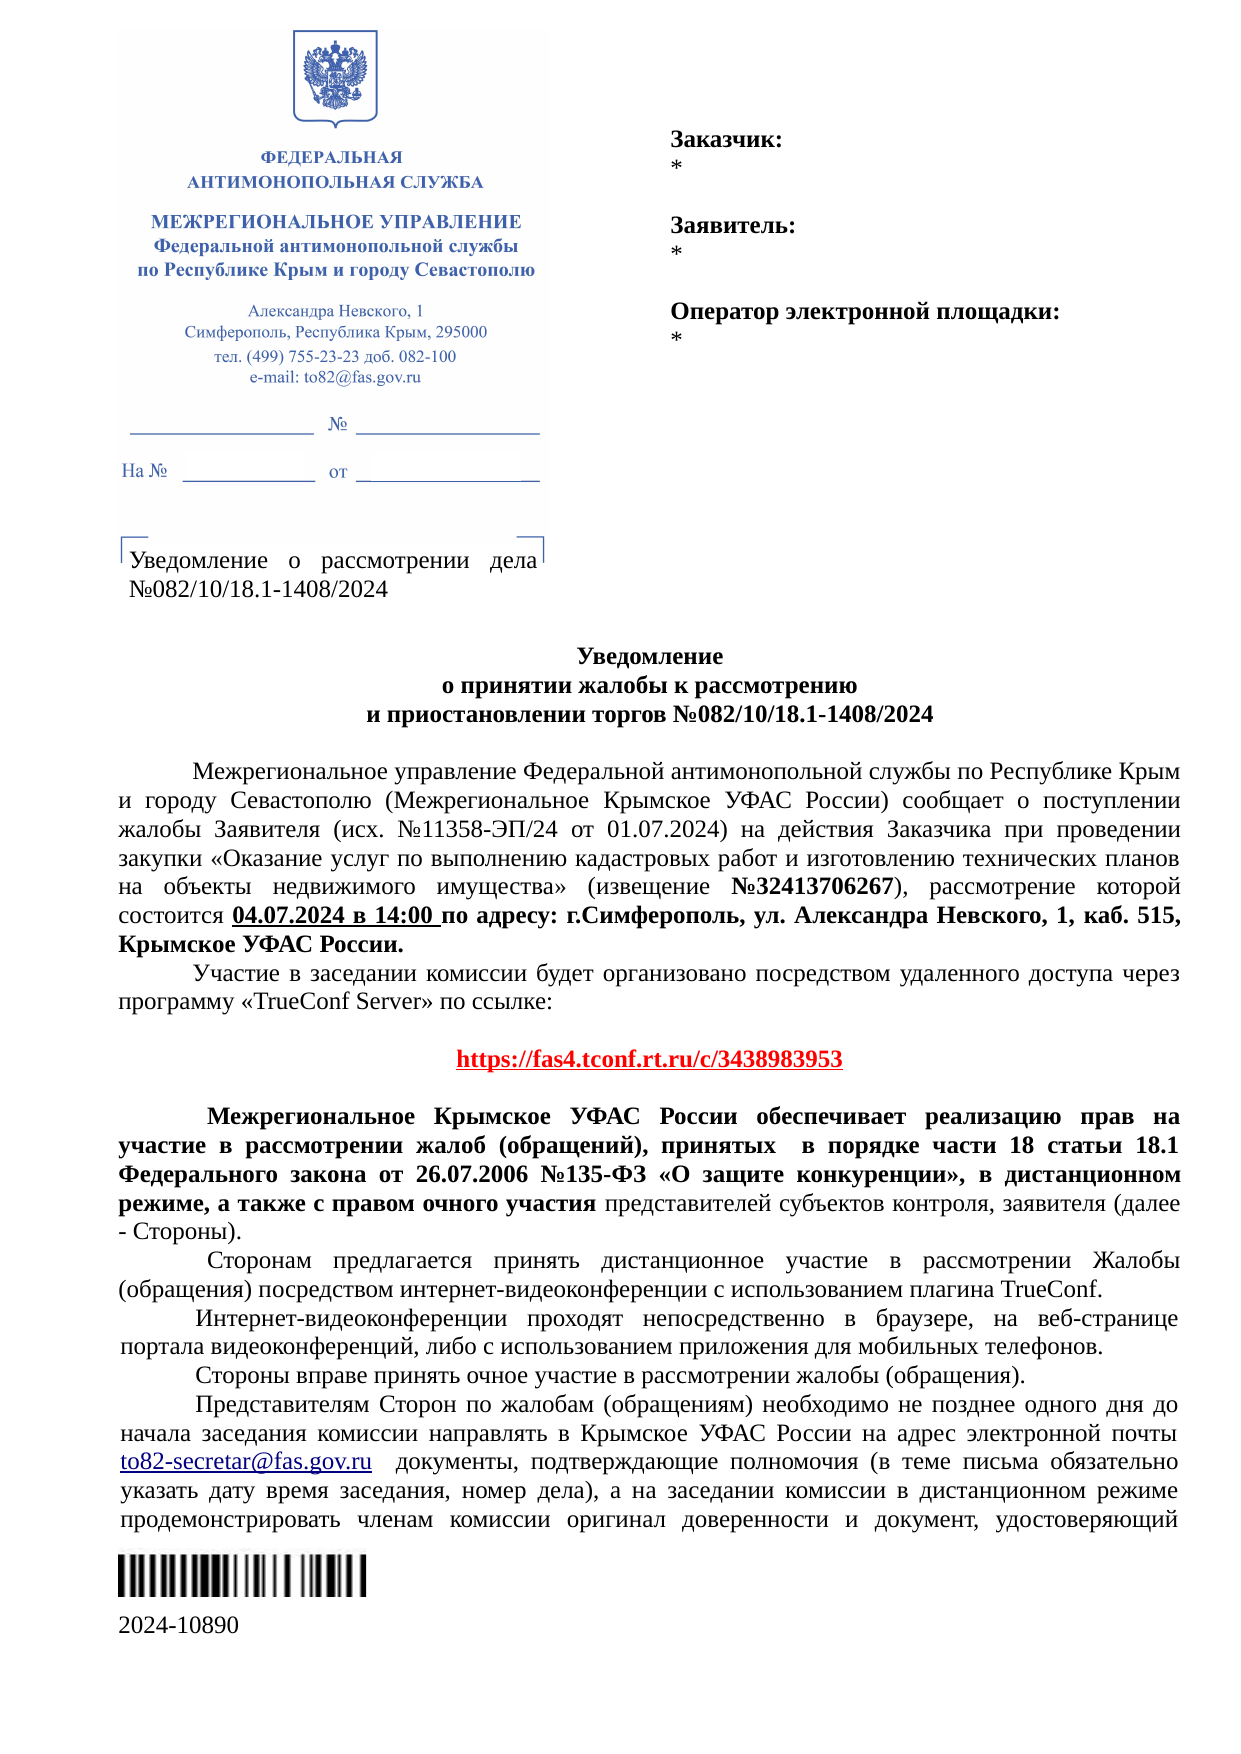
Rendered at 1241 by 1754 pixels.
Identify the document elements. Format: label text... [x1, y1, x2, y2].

picture [118, 1548, 367, 1597]
text Участие в заседании комиссии будет организовано посредством удаленного доступа через программу «TrueConf Server» по ссылке: [118, 958, 1181, 1015]
text Межрегиональное Крымское УФАС России обеспечивает реализацию прав на участие в рассмотрении жалоб (обращений), принятых в порядке части 18 статьи 18.1 Федерального закона от 26.07.2006 №135-ФЗ «О защите конкуренции», в дистанционном режиме, а также с правом очного участия представителей субъектов контроля, заявителя (далее - Стороны). [118, 1101, 1181, 1245]
text и приостановлении торгов №082/10/18.1-1408/2024 [118, 699, 1181, 728]
text о принятии жалобы к рассмотрению [118, 670, 1181, 699]
text Межрегиональное управление Федеральной антимонопольной службы по Республике Крым и городу Севастополю (Межрегиональное Крымское УФАС России) сообщает о поступлении жалобы Заявителя (исх. №11358-ЭП/24 от 01.07.2024) на действия Заказчика при проведении закупки «Оказание услуг по выполнению кадастровых работ и изготовлению технических планов на объекты недвижимого имущества» (извещение №32413706267), рассмотрение которой состоится 04.07.2024 в 14:00 по адресу: г.Симферополь, ул. Александра Невского, 1, каб. 515, Крымское УФАС России. [118, 756, 1181, 958]
picture [118, 29, 550, 567]
table_header Заказчик: * Заявитель: * Оператор электронной площадки: * [664, 118, 1181, 555]
text https://fas4.tconf.rt.ru/c/3438983953 [118, 1044, 1181, 1073]
text Уведомление [118, 641, 1181, 670]
text Стороны вправе принять очное участие в рассмотрении жалобы (обращения). [120, 1360, 1179, 1389]
text Интернет-видеоконференции проходят непосредственно в браузере, на веб-странице портала видеоконференций, либо с использованием приложения для мобильных телефонов. [120, 1303, 1179, 1360]
text Представителям Сторон по жалобам (обращениям) необходимо не позднее одного дня до начала заседания комиссии направлять в Крымское УФАС России на адрес электронной почты to82-secretar@fas.gov.ru документы, подтверждающие полномочия (в теме письма обязательно указать дату время заседания, номер дела), а на заседании комиссии в дистанционном режиме продемонстрировать членам комиссии оригинал доверенности и документ, удостоверяющий [120, 1389, 1179, 1533]
text Уведомление о рассмотрении дела №082/10/18.1-1408/2024 [129, 545, 537, 603]
text Сторонам предлагается принять дистанционное участие в рассмотрении Жалобы (обращения) посредством интернет-видеоконференции с использованием плагина TrueConf. [118, 1245, 1181, 1303]
